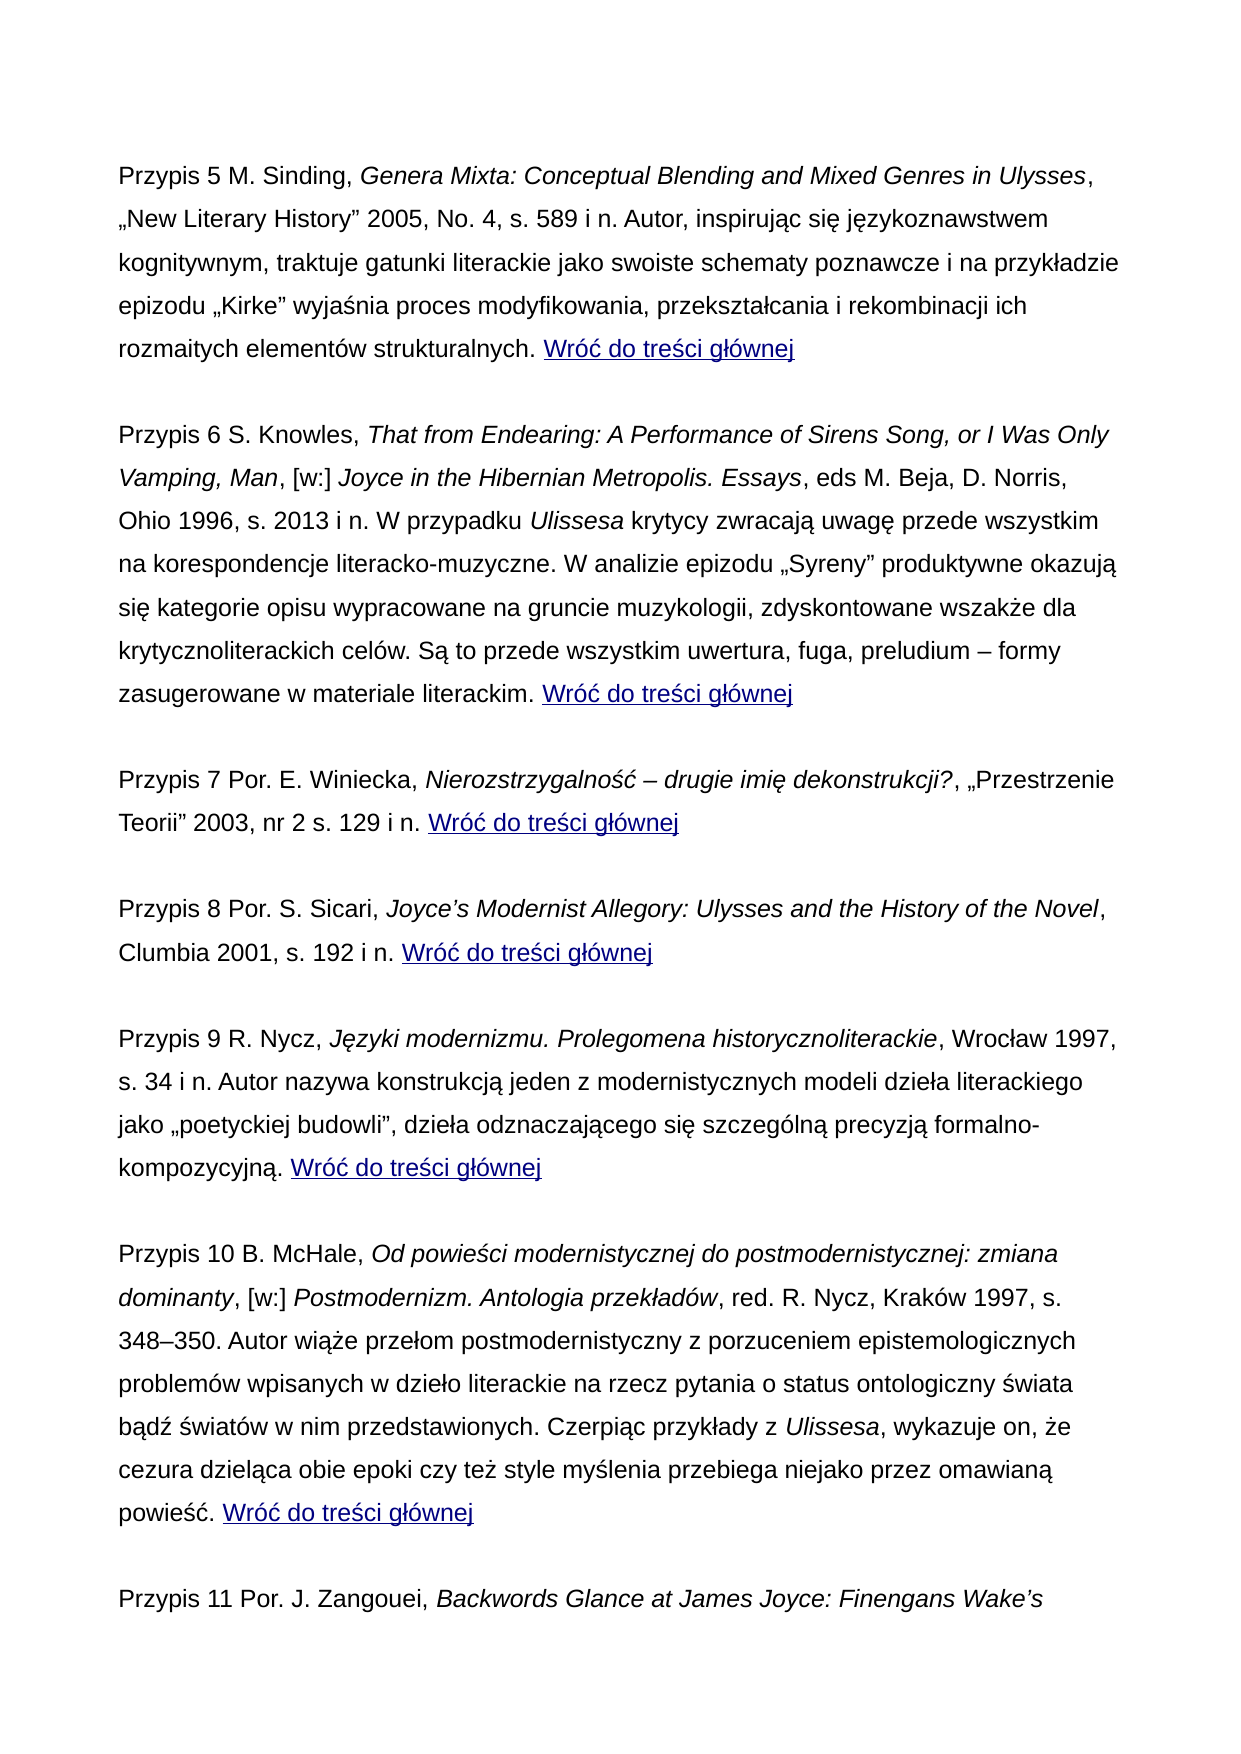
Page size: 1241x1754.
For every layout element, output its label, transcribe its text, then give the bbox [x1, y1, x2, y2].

text Przypis 9 R. Nycz, Języki modernizmu. Prolegomena historycznoliterackie, Wrocław 1997, s. 34 i n. Autor nazywa konstrukcją jeden z modernistycznych modeli dzieła literackiego jako „poetyckiej budowli”, dzieła odznaczającego się szczególną precyzją formalno-kompozycyjną. Wróć do treści głównej [118, 1024, 1122, 1182]
text Przypis 7 Por. E. Winiecka, Nierozstrzygalność – drugie imię dekonstrukcji?, „Przestrzenie Teorii” 2003, nr 2 s. 129 i n. Wróć do treści głównej [118, 765, 1122, 837]
text Przypis 5 M. Sinding, Genera Mixta: Conceptual Blending and Mixed Genres in Ulysses, „New Literary History” 2005, No. 4, s. 589 i n. Autor, inspirując się językoznawstwem kognitywnym, traktuje gatunki literackie jako swoiste schematy poznawcze i na przykładzie epizodu „Kirke” wyjaśnia proces modyfikowania, przekształcania i rekombinacji ich rozmaitych elementów strukturalnych. Wróć do treści głównej [118, 161, 1122, 362]
text Przypis 11 Por. J. Zangouei, Backwords Glance at James Joyce: Finengans Wake’s [118, 1584, 1122, 1613]
text Przypis 6 S. Knowles, That from Endearing: A Performance of Sirens Song, or I Was Only Vamping, Man, [w:] Joyce in the Hibernian Metropolis. Essays, eds M. Beja, D. Norris, Ohio 1996, s. 2013 i n. W przypadku Ulissesa krytycy zwracają uwagę przede wszystkim na korespondencje literacko-muzyczne. W analizie epizodu „Syreny” produktywne okazują się kategorie opisu wypracowane na gruncie muzykologii, zdyskontowane wszakże dla krytycznoliterackich celów. Są to przede wszystkim uwertura, fuga, preludium – formy zasugerowane w materiale literackim. Wróć do treści głównej [118, 420, 1122, 707]
text Przypis 10 B. McHale, Od powieści modernistycznej do postmodernistycznej: zmiana dominanty, [w:] Postmodernizm. Antologia przekładów, red. R. Nycz, Kraków 1997, s. 348–350. Autor wiąże przełom postmodernistyczny z porzuceniem epistemologicznych problemów wpisanych w dzieło literackie na rzecz pytania o status ontologiczny świata bądź światów w nim przedstawionych. Czerpiąc przykłady z Ulissesa, wykazuje on, że cezura dzieląca obie epoki czy też style myślenia przebiega niejako przez omawianą powieść. Wróć do treści głównej [118, 1239, 1122, 1527]
text Przypis 8 Por. S. Sicari, Joyce’s Modernist Allegory: Ulysses and the History of the Novel, Clumbia 2001, s. 192 i n. Wróć do treści głównej [118, 894, 1122, 966]
